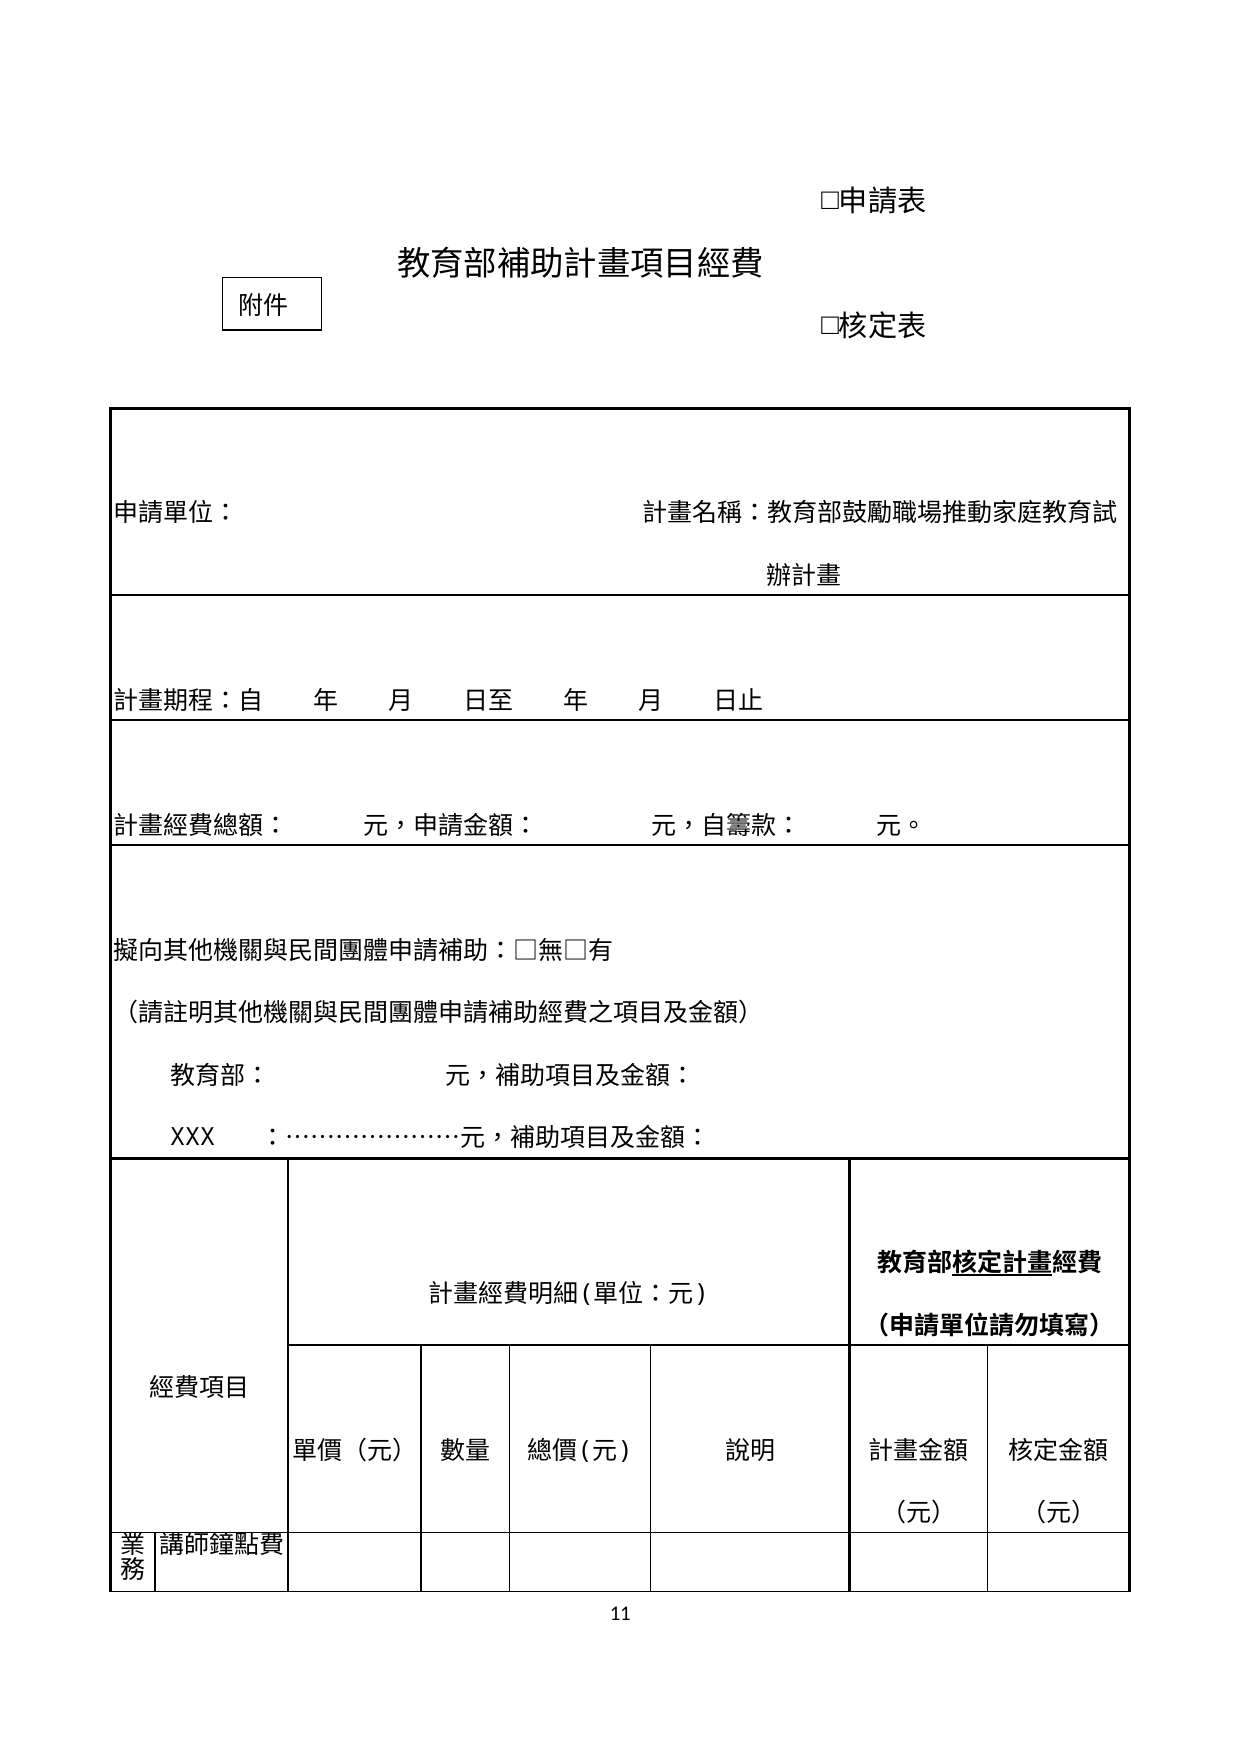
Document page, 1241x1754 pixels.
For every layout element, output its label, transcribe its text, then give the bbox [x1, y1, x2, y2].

table_header [288, 157, 331, 219]
table_cell [583, 282, 789, 344]
table_cell 總價(元) [510, 1346, 650, 1532]
table_cell [155, 282, 288, 344]
table_cell [155, 219, 288, 282]
table_cell 擬向其他機關與民間團體申請補助：□無□有 （請註明其他機關與民間團體申請補助經費之項目及金額） 教育部： 元，補助項目及金額： XXX ：…………………元，補助項目及金額： [112, 846, 1128, 1157]
table_cell 計畫經費總額： 元，申請金額： 元，自籌款： 元。 [112, 721, 1128, 844]
table_header [988, 157, 1129, 219]
table_cell [789, 344, 958, 407]
table_cell [988, 282, 1129, 344]
table_cell [331, 344, 458, 407]
table_cell [988, 1533, 1128, 1591]
table_cell [111, 282, 155, 344]
table_header [111, 157, 155, 219]
table_cell [851, 1533, 987, 1591]
table_cell 計畫期程：自 年 月 日至 年 月 日止 [112, 596, 1128, 719]
table_cell [288, 219, 331, 282]
table_cell [583, 344, 789, 407]
table_cell 數量 [422, 1346, 509, 1532]
table_header [331, 157, 458, 219]
table_cell [958, 219, 988, 282]
table_header □申請表 [789, 157, 958, 219]
table_cell [289, 1533, 420, 1591]
table_cell [651, 1533, 848, 1591]
table_cell 經費項目 [112, 1160, 287, 1532]
table_cell 教育部核定計畫經費 （申請單位請勿填寫） [851, 1160, 1128, 1344]
table_cell [958, 282, 988, 344]
table_header [583, 157, 789, 219]
table_cell [155, 344, 288, 407]
table_cell 說明 [651, 1346, 848, 1532]
table_cell [288, 344, 331, 407]
table_cell [458, 282, 583, 344]
table_cell 計畫金額（元） [851, 1346, 987, 1532]
table_cell 單價（元） [289, 1346, 420, 1532]
table_cell [988, 344, 1129, 407]
table_cell 計畫經費明細(單位：元) [289, 1160, 848, 1344]
table_cell [422, 1533, 509, 1591]
table_cell 核定金額（元） [988, 1346, 1128, 1532]
table_cell 教育部補助計畫項目經費 [331, 219, 789, 282]
table_cell 業 務 [112, 1533, 154, 1591]
table_cell [789, 219, 958, 282]
table_header [155, 157, 288, 219]
table_cell [111, 344, 155, 407]
table_cell □核定表 [789, 282, 958, 344]
table_cell [988, 219, 1129, 282]
table_cell [288, 282, 331, 344]
table_cell [111, 219, 155, 282]
table_cell 計畫名稱：教育部鼓勵職場推動家庭教育試辦計畫 [642, 410, 1128, 594]
table_cell [331, 282, 458, 344]
table_header [458, 157, 583, 219]
table_cell 申請單位： [223, 278, 321, 329]
table_cell 申請單位： [112, 410, 642, 594]
table_cell [510, 1533, 650, 1591]
table_cell [458, 344, 583, 407]
table_header [958, 157, 988, 219]
table_cell [958, 344, 988, 407]
table_cell 講師鐘點費 [156, 1533, 287, 1591]
